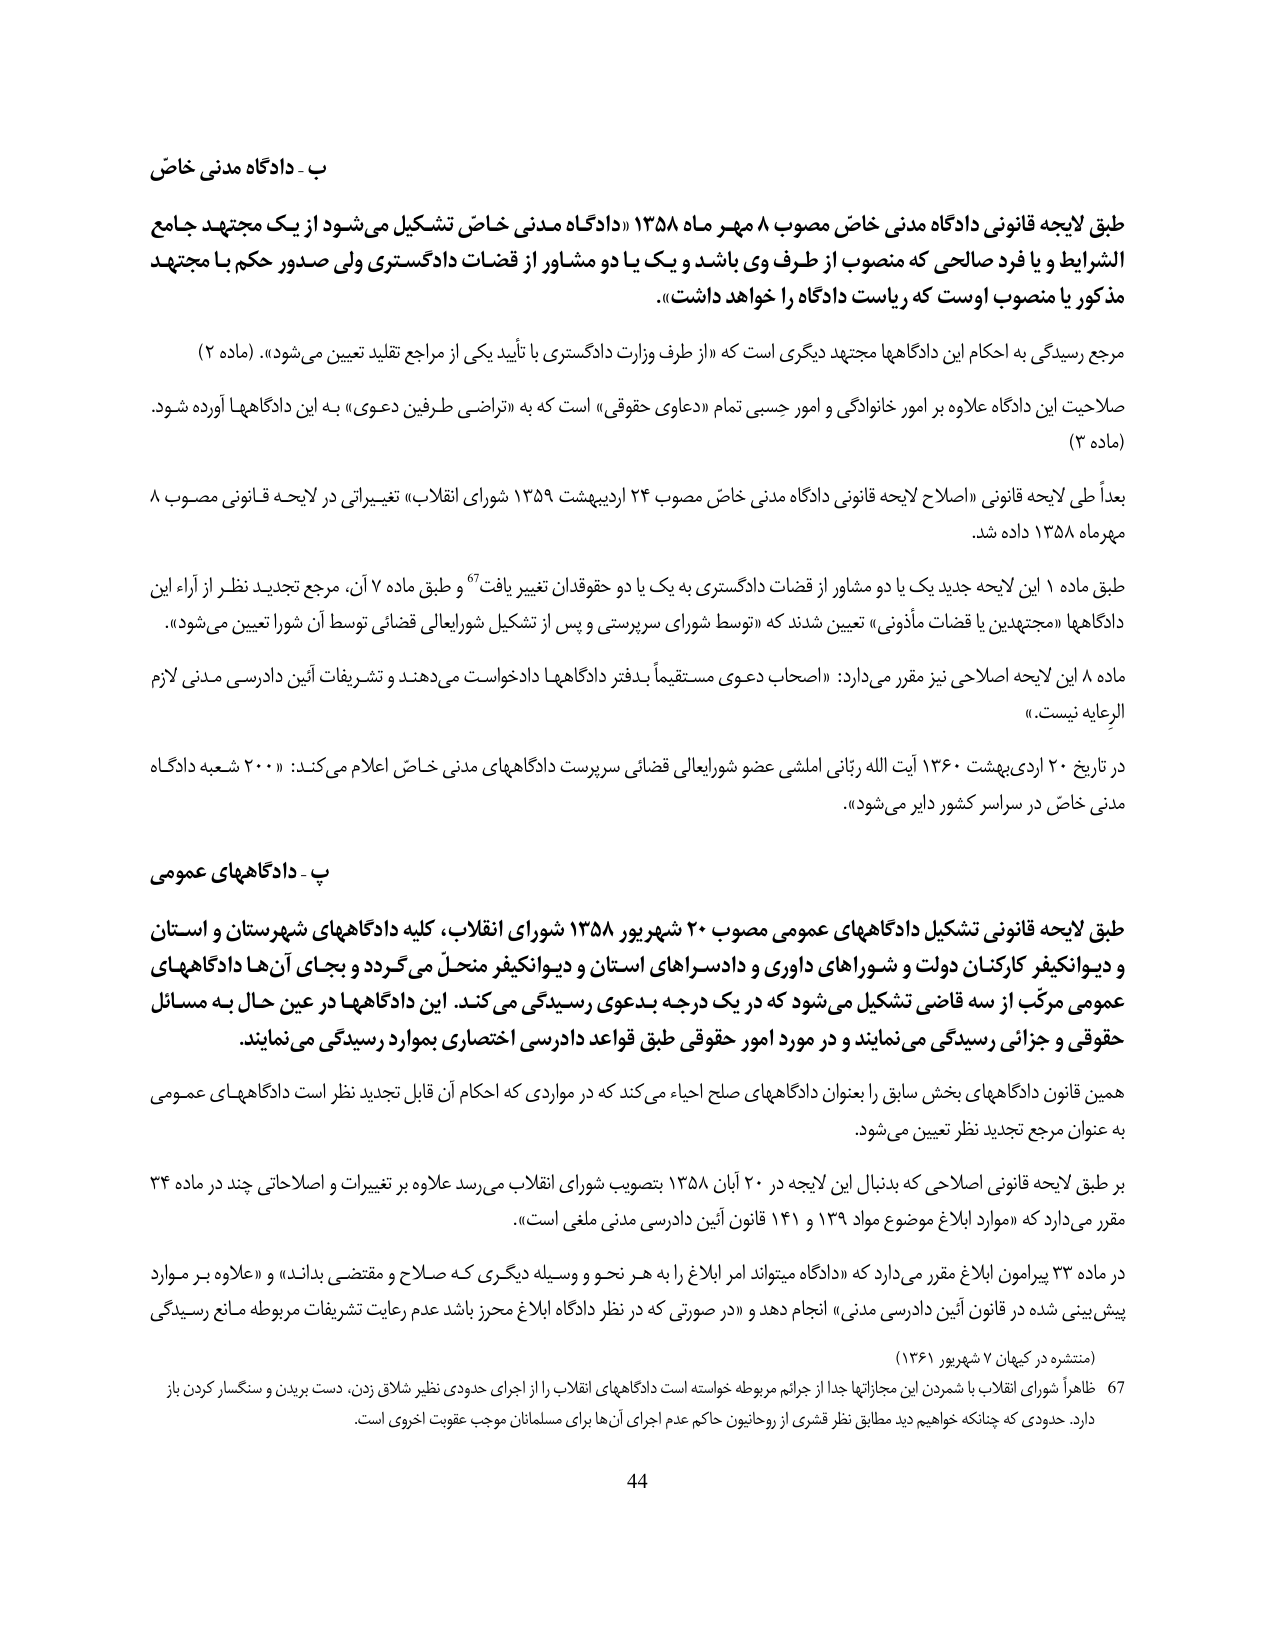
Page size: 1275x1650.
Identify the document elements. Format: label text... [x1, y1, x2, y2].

text طبق لایجه قانونی دادگاه مدنی خاصّ مصوب ۸ مهر ماه ۱۳۵۸ «دادگاه مدنی خاصّ تشکیل می‌شود از یک مجتهد جامع الشرایط و یا فرد صالحی که منصوب از طرف وی باشد و یک یا دو مشاور از قضات دادگستری ولی صدور حکم با مجتهد مذکور یا منصوب اوست که ریاست دادگاه را خواهد داشت». [150, 207, 1125, 316]
text ظاهراً شورای انقلاب با شمردن این مجازاتها جدا از جرائم مربوطه خواسته است دادگاههای انقلاب را از اجرای حدودی نظیر شلاق زدن، دست بریدن و سنگسار کردن باز دارد. حدودی که چنانکه خواهیم دید مطابق نظر قشری از روحانیون حاکم عدم اجرای آن‌ها برای مسلمانان موجب عقوبت اخروی است. [150, 1374, 1125, 1434]
text طبق لایحه قانونی تشکیل دادگاههای عمومی مصوب ۲۰ شهریور ۱۳۵۸ شورای انقلاب، کلیه دادگاههای شهرستان و استان و دیوانکیفر کارکنان دولت و شوراهای داوری و دادسراهای استان و دیوانکیفر منحلّ می‌گردد و بجای آن‌ها دادگاههای عمومی مرکّب از سه قاضی تشکیل می‌شود که در یک درجه بدعوی رسیدگی می‌کند. این دادگاهها در عین حال به مسائل حقوقی و جزائی رسیدگی می‌نمایند و در مورد امور حقوقی طبق قواعد دادرسی اختصاری بموارد رسیدگی می‌نمایند. [150, 912, 1125, 1057]
subtitle ب – دادگاه مدنی خاصّ [150, 150, 1125, 186]
text طبق ماده ۱ این لایحه جدید یک یا دو مشاور از قضات دادگستری به یک یا دو حقوقدان تغییر یافت و طبق ماده ۷ آن، مرجع تجدید نظر از آراء این دادگاهها «مجتهدین یا قضات مأذونی» تعیین شدند که «توسط شورای سرپرستی و پس از تشکیل شورایعالی قضائی توسط آن شورا تعیین می‌شود». [150, 568, 1125, 640]
text ماده ۸ این لایحه اصلاحی نیز مقرر می‌دارد: «اصحاب دعوی مستقیماً بدفتر دادگاهها دادخواست می‌دهند و تشریفات آئین دادرسی مدنی لازم الرِعایه نیست.» [150, 658, 1125, 731]
text صلاحیت این دادگاه علاوه بر امور خانوادگی و امور حِسبی تمام «دعاوی حقوقی» است که به «تراضی طرفین دعوی» به این دادگاهها آورده شود. (ماده ۳) [150, 388, 1125, 460]
text مرجع رسیدگی به احکام این دادگاهها مجتهد دیگری است که «از طرف وزارت دادگستری با تأیید یکی از مراجع تقلید تعیین می‌شود». (ماده ۲) [150, 334, 1125, 370]
text در تاریخ ۲۰ اردی‌بهشت ۱۳۶۰ آیت الله ربّانی املشی عضو شورایعالی قضائی سرپرست دادگاههای مدنی خاصّ اعلام می‌کند: «۲۰۰ شعبه دادگاه مدنی خاصّ در سراسر کشور دایر می‌شود». [150, 748, 1125, 821]
text بعداً طی لایحه قانونی «اصلاح لایحه قانونی دادگاه مدنی خاصّ مصوب ۲۴ اردیبهشت ۱۳۵۹ شورای انقلاب» تغییراتی در لایحه قانونی مصوب ۸ مهرماه ۱۳۵۸ داده شد. [150, 478, 1125, 550]
text بر طبق لایحه قانونی اصلاحی که بدنبال این لایجه در ۲۰ آبان ۱۳۵۸ بتصویب شورای انقلاب می‌رسد علاوه بر تغییرات و اصلاحاتی چند در ماده ۳۴ مقرر می‌دارد که «موارد ابلاغ موضوع مواد ۱۳۹ و ۱۴۱ قانون آئین دادرسی مدنی ملغی است». [150, 1165, 1125, 1237]
list در همین مورد شورایعالی قضائی طی بخشنامه‌ای اعلام کرد تعیین «مخالفت و یا عدم مخالفت قوانین با شرع با فقهای محترم شورای نگهبان می‌باشد که در چنین موارد لازم است با شورای نگهبان مکاتبه شود» و نیز در همین بخشنامه اعلام می‌کند که «در مواردی که تشخیص داده شود قوانین برخلاف اسلام است و حکم اسلامی را نمیدانند با شماره‌های ۳۱۲۷۰۰ و ۳۱۳۰۶۱ که از طرف شورایعالی قضائی به این منظور اختصاص داده شده است تماس تا به وظیفه اسلامی آگاه و آن را مِلاک عمل قرار دهند.» (منتشره در کیهان ۷ شهریور ۱۳۶۱) [150, 1343, 1125, 1374]
text همین قانون دادگاههای بخش سابق را بعنوان دادگاههای صلح احیاء می‌کند که در مواردی که احکام آن قابل تجدید نظر است دادگاههای عمومی به عنوان مرجع تجدید نظر تعیین می‌شود. [150, 1074, 1125, 1147]
subtitle پ – دادگاههای عمومی [150, 855, 1125, 891]
text در ماده ۳۳ پیرامون ابلاغ مقرر می‌دارد که «دادگاه میتواند امر ابلاغ را به هر نحو و وسیله دیگری که صلاح و مقتضی بداند» و «علاوه بر موارد پیش‌بینی شده در قانون آئین دادرسی مدنی» انجام دهد و «در صورتی که در نظر دادگاه ابلاغ محرز باشد عدم رعایت تشریفات مربوطه مانع رسیدگی و اتّخاذ تصمیم یا صدور رأی نخواهد بود». [150, 1255, 1125, 1327]
